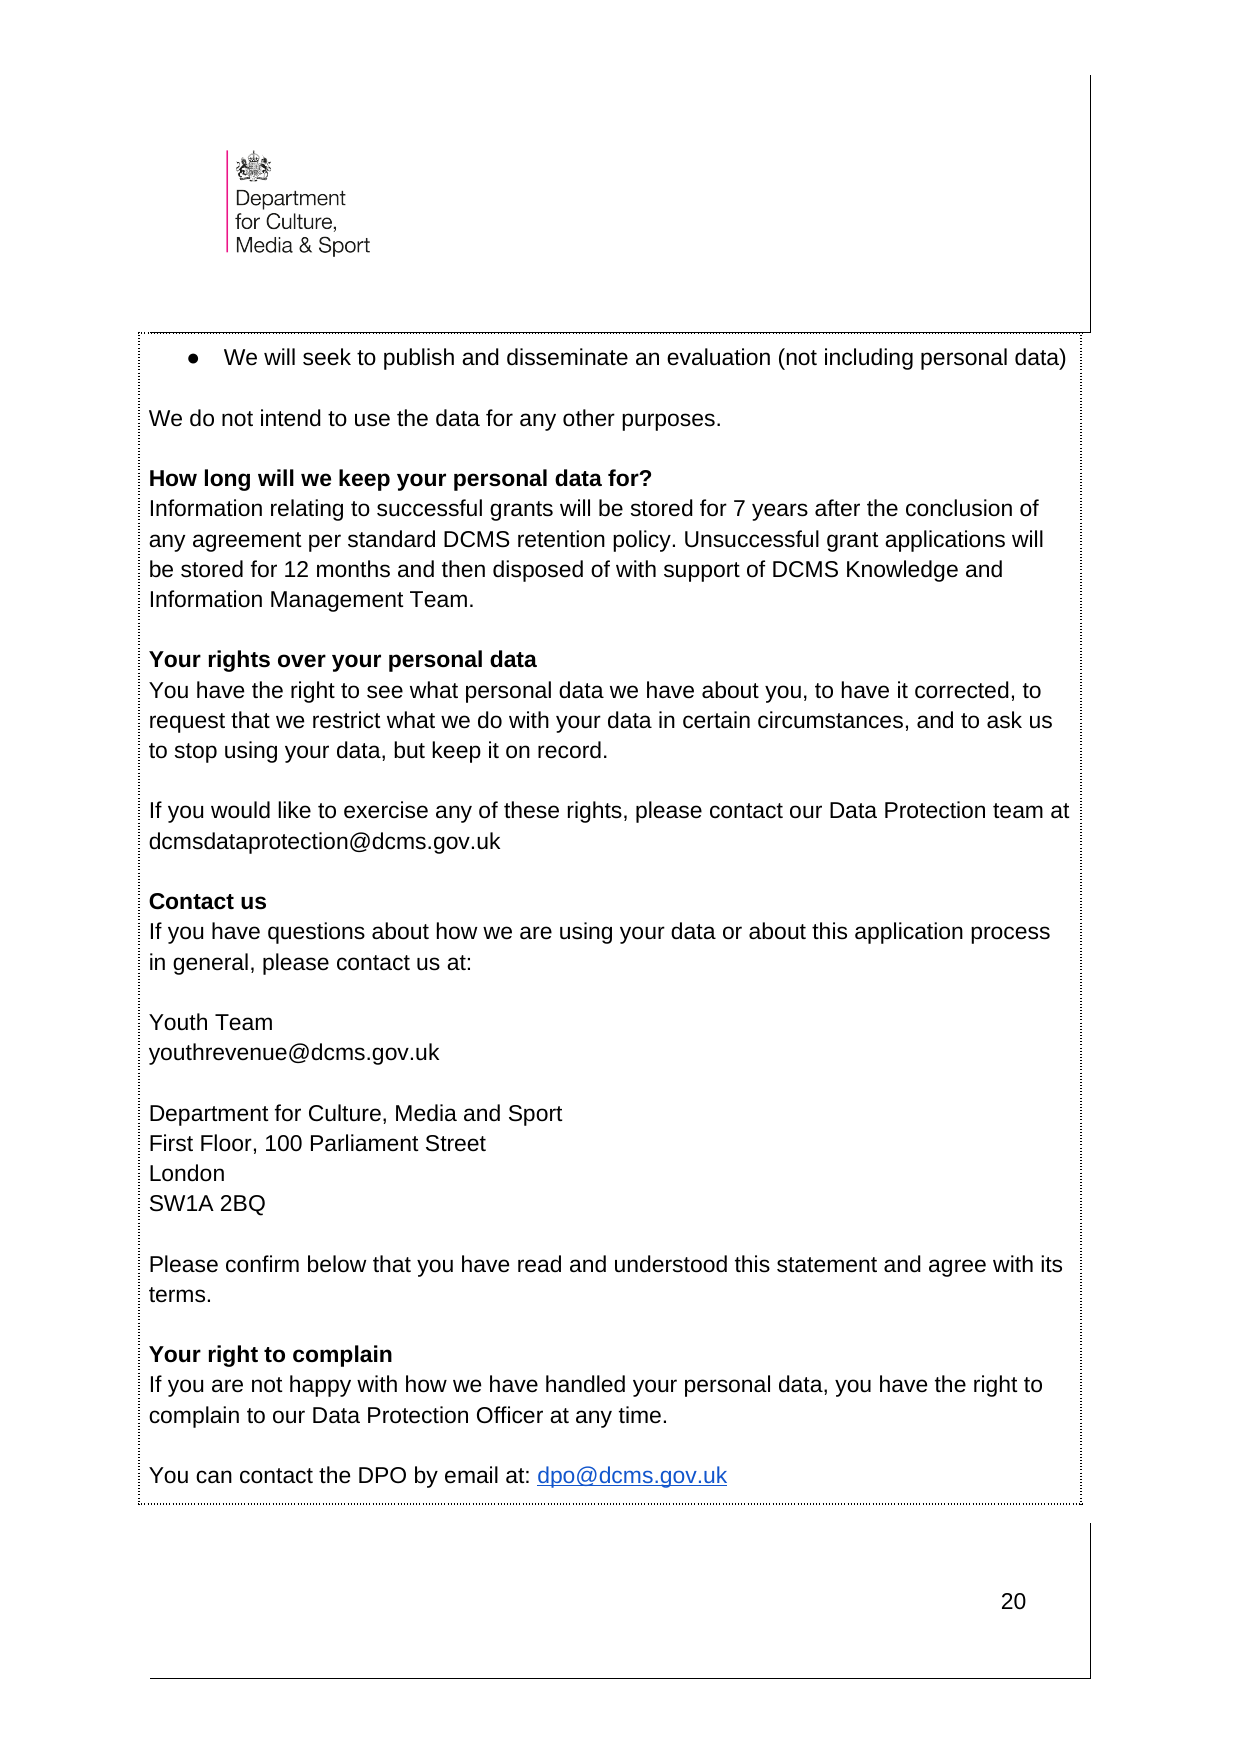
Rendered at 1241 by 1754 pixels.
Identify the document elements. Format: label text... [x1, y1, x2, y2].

table_header All information will be processed in compliance with the Data Protection Act 2018, the UK General Data Protection Regulation and any other relevant data protection legislation. Who controls the information you provide? The Department for Culture, Media and Sport (DCMS) controls any personal data you provide in your answers. Why are we collecting and processing your personal data? Your personal data is being collected and processed by DCMS to perform fraud checks, assess your application and suitability for the Adventures Away from Home grant. Our legal basis for the processing is that it is necessary for performance of a task in the public interest. We will not be using any automated decision making. Will we share your personal data? Your personal data may be shared with colleagues in DCMS and external individuals participating in the assessment panel or as part of the grant management process. We may also share your personal data with third parties if we are required to do so by law — for example, by court order, or to prevent fraud or other crime. We will not transfer your personal data outside of the European Economic Area (EEA) or to international organisations. If we are required to share details of your application further or use your responses to illustrate findings, we will ensure that neither you nor the organisation you represent are identifiable. DCMS may share information (excluding personal data) relating to your application with third parties outside government where required to do so by law, for example in accordance with access to information regimes (these are primarily the Freedom of Information Act 2000, and the Environmental Information Regulations 2004). We will seek to publish and disseminate an evaluation (not including personal data) We do not intend to use the data for any other purposes. How long will we keep your personal data for? Information relating to successful grants will be stored for 7 years after the conclusion of any agreement per standard DCMS retention policy. Unsuccessful grant applications will be stored for 12 months and then disposed of with support of DCMS Knowledge and Information Management Team. Your rights over your personal data You have the right to see what personal data we have about you, to have it corrected, to request that we restrict what we do with your data in certain circumstances, and to ask us to stop using your data, but keep it on record. If you would like to exercise any of these rights, please contact our Data Protection team at dcmsdataprotection@dcms.gov.uk Contact us If you have questions about how we are using your data or about this application process in general, please contact us at: Youth Team youthrevenue@dcms.gov.uk Department for Culture, Media and Sport First Floor, 100 Parliament Street London SW1A 2BQ Please confirm below that you have read and understood this statement and agree with its terms. Your right to complain If you are not happy with how we have handled your personal data, you have the right to complain to our Data Protection Officer at any time. You can contact the DPO by email at: dpo@dcms.gov.uk You can also write to the DPO at Data Protection Officer Department for Culture, Media and Sport 1st Floor, 100 Parliament Street London SW1A 2BQ You also have the right to lodge a complaint to the Information Commissioner's Office about our practices, to do so please visit the Information Commissioner’s Office website. [139, 332, 1081, 1503]
